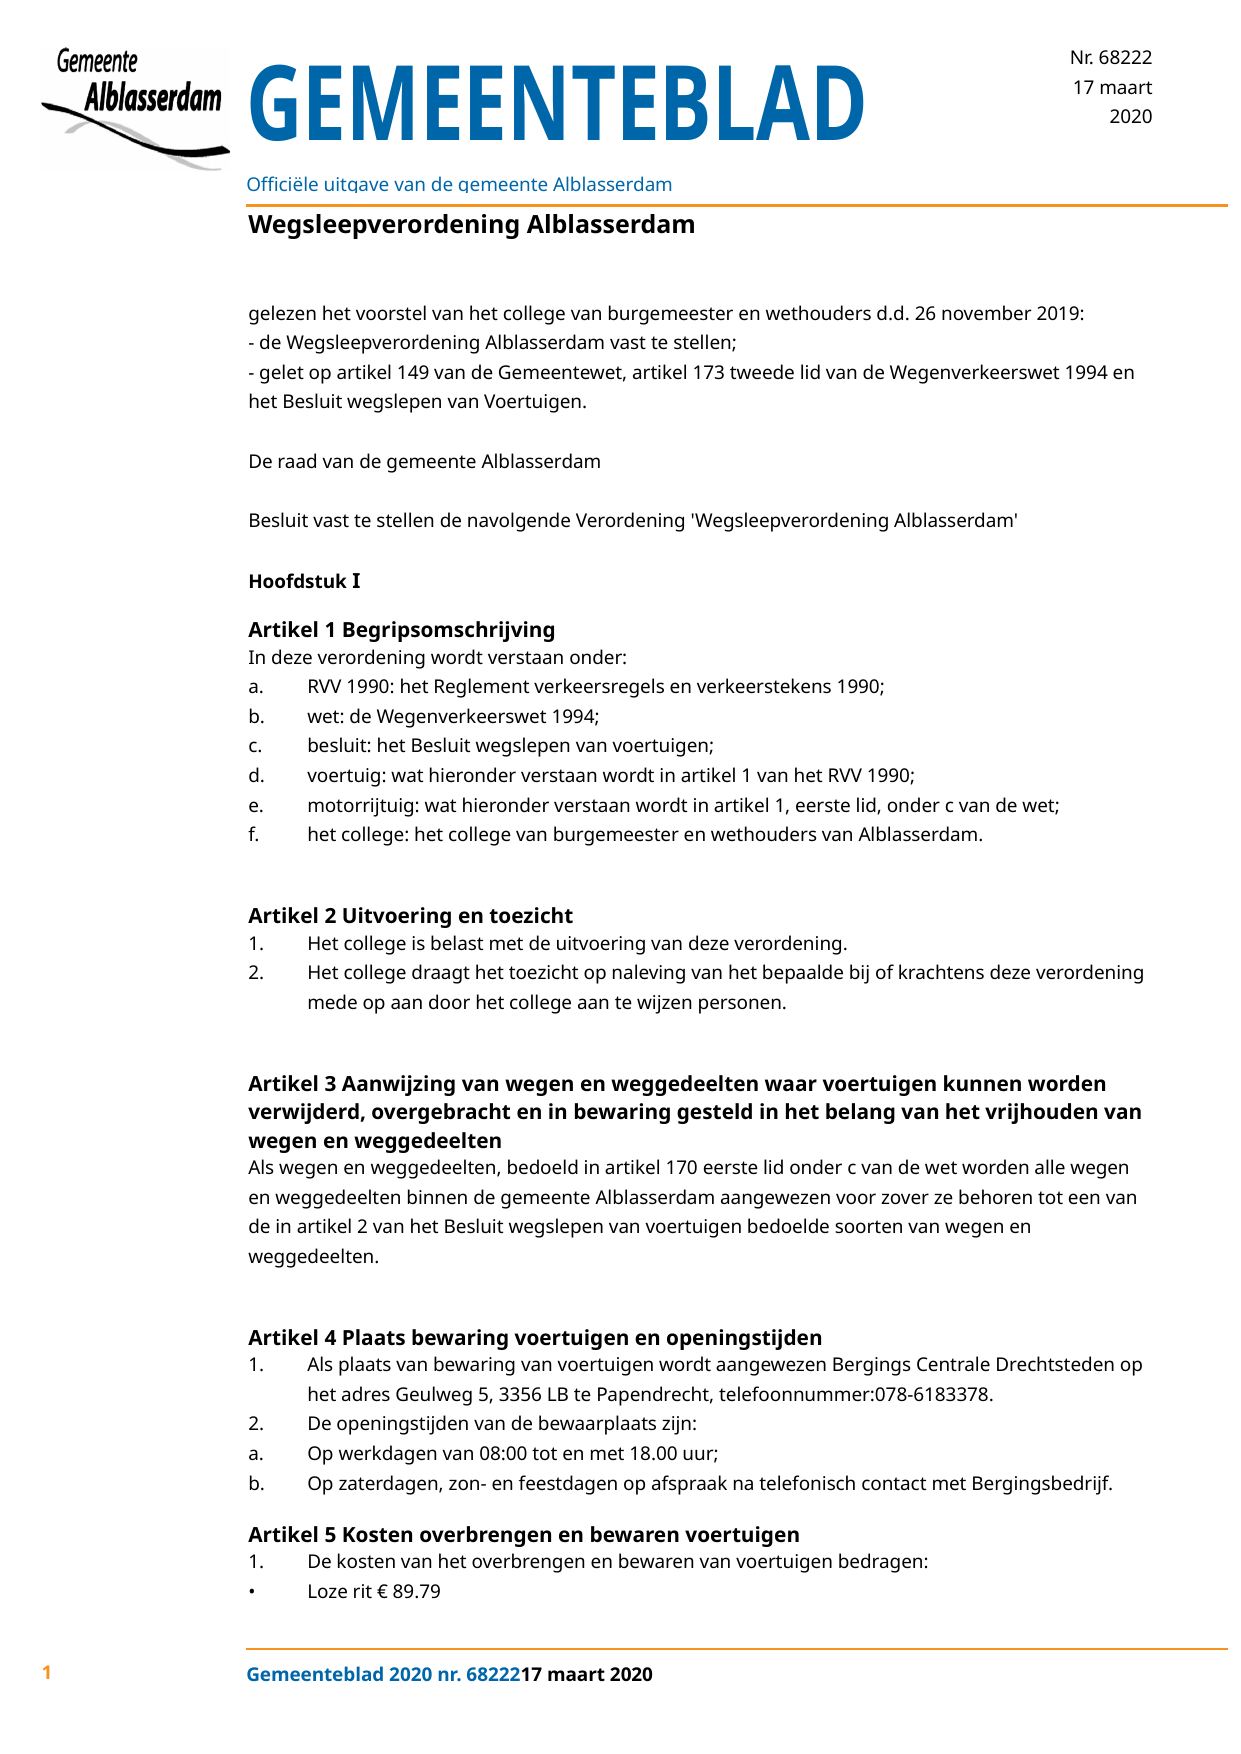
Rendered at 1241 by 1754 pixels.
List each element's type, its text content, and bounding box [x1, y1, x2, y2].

list besluit: het Besluit wegslepen van voertuigen; [248, 733, 1152, 758]
text - de Wegsleepverordening Alblasserdam vast te stellen; [248, 329, 1152, 355]
list De openingstijden van de bewaarplaats zijn: [248, 1411, 1152, 1436]
list Loze rit € 89.79 [248, 1578, 1152, 1604]
list Het college is belast met de uitvoering van deze verordening. [248, 930, 1152, 956]
text Artikel 4 Plaats bewaring voertuigen en openingstijden [248, 1323, 1152, 1351]
text In deze verordening wordt verstaan onder: [248, 644, 1152, 669]
picture [41, 47, 231, 172]
text gelezen het voorstel van het college van burgemeester en wethouders d.d. 26 november 2019: [248, 300, 1152, 326]
text Hoofdstuk I [248, 566, 1152, 594]
text - gelet op artikel 149 van de Gemeentewet, artikel 173 tweede lid van de Wegenverkeerswet 1994 en het Besluit wegslepen van Voertuigen. [248, 359, 1152, 414]
list wet: de Wegenverkeerswet 1994; [248, 703, 1152, 729]
text Artikel 2 Uitvoering en toezicht [248, 901, 1152, 930]
list het college: het college van burgemeester en wethouders van Alblasserdam. [248, 821, 1152, 847]
text Wegsleepverordening Alblasserdam [248, 207, 1152, 241]
text Artikel 5 Kosten overbrengen en bewaren voertuigen [248, 1520, 1152, 1549]
list De kosten van het overbrengen en bewaren van voertuigen bedragen: [248, 1549, 1152, 1574]
list RVV 1990: het Reglement verkeersregels en verkeerstekens 1990; [248, 673, 1152, 699]
text Artikel 3 Aanwijzing van wegen en weggedeelten waar voertuigen kunnen worden verwijderd, overgebracht en in bewaring gesteld in het belang van het vrijhouden van wegen en weggedeelten [248, 1069, 1152, 1154]
list motorrijtuig: wat hieronder verstaan wordt in artikel 1, eerste lid, onder c van de wet; [248, 792, 1152, 817]
text De raad van de gemeente Alblasserdam [248, 448, 1152, 473]
text Besluit vast te stellen de navolgende Verordening 'Wegsleepverordening Alblasserdam' [248, 507, 1152, 533]
text Artikel 1 Begripsomschrijving [248, 615, 1152, 644]
list Het college draagt het toezicht op naleving van het bepaalde bij of krachtens deze verordening mede op aan door het college aan te wijzen personen. [248, 959, 1152, 1015]
text Als wegen en weggedeelten, bedoeld in artikel 170 eerste lid onder c van de wet worden alle wegen en weggedeelten binnen de gemeente Alblasserdam aangewezen voor zover ze behoren tot een van de in artikel 2 van het Besluit wegslepen van voertuigen bedoelde soorten van wegen en weggedeelten. [248, 1154, 1152, 1269]
list Als plaats van bewaring van voertuigen wordt aangewezen Bergings Centrale Drechtsteden op het adres Geulweg 5, 3356 LB te Papendrecht, telefoonnummer:078-6183378. [248, 1351, 1152, 1407]
list Op zaterdagen, zon- en feestdagen op afspraak na telefonisch contact met Bergingsbedrijf. [248, 1470, 1152, 1496]
list Op werkdagen van 08:00 tot en met 18.00 uur; [248, 1440, 1152, 1466]
list voertuig: wat hieronder verstaan wordt in artikel 1 van het RVV 1990; [248, 762, 1152, 788]
